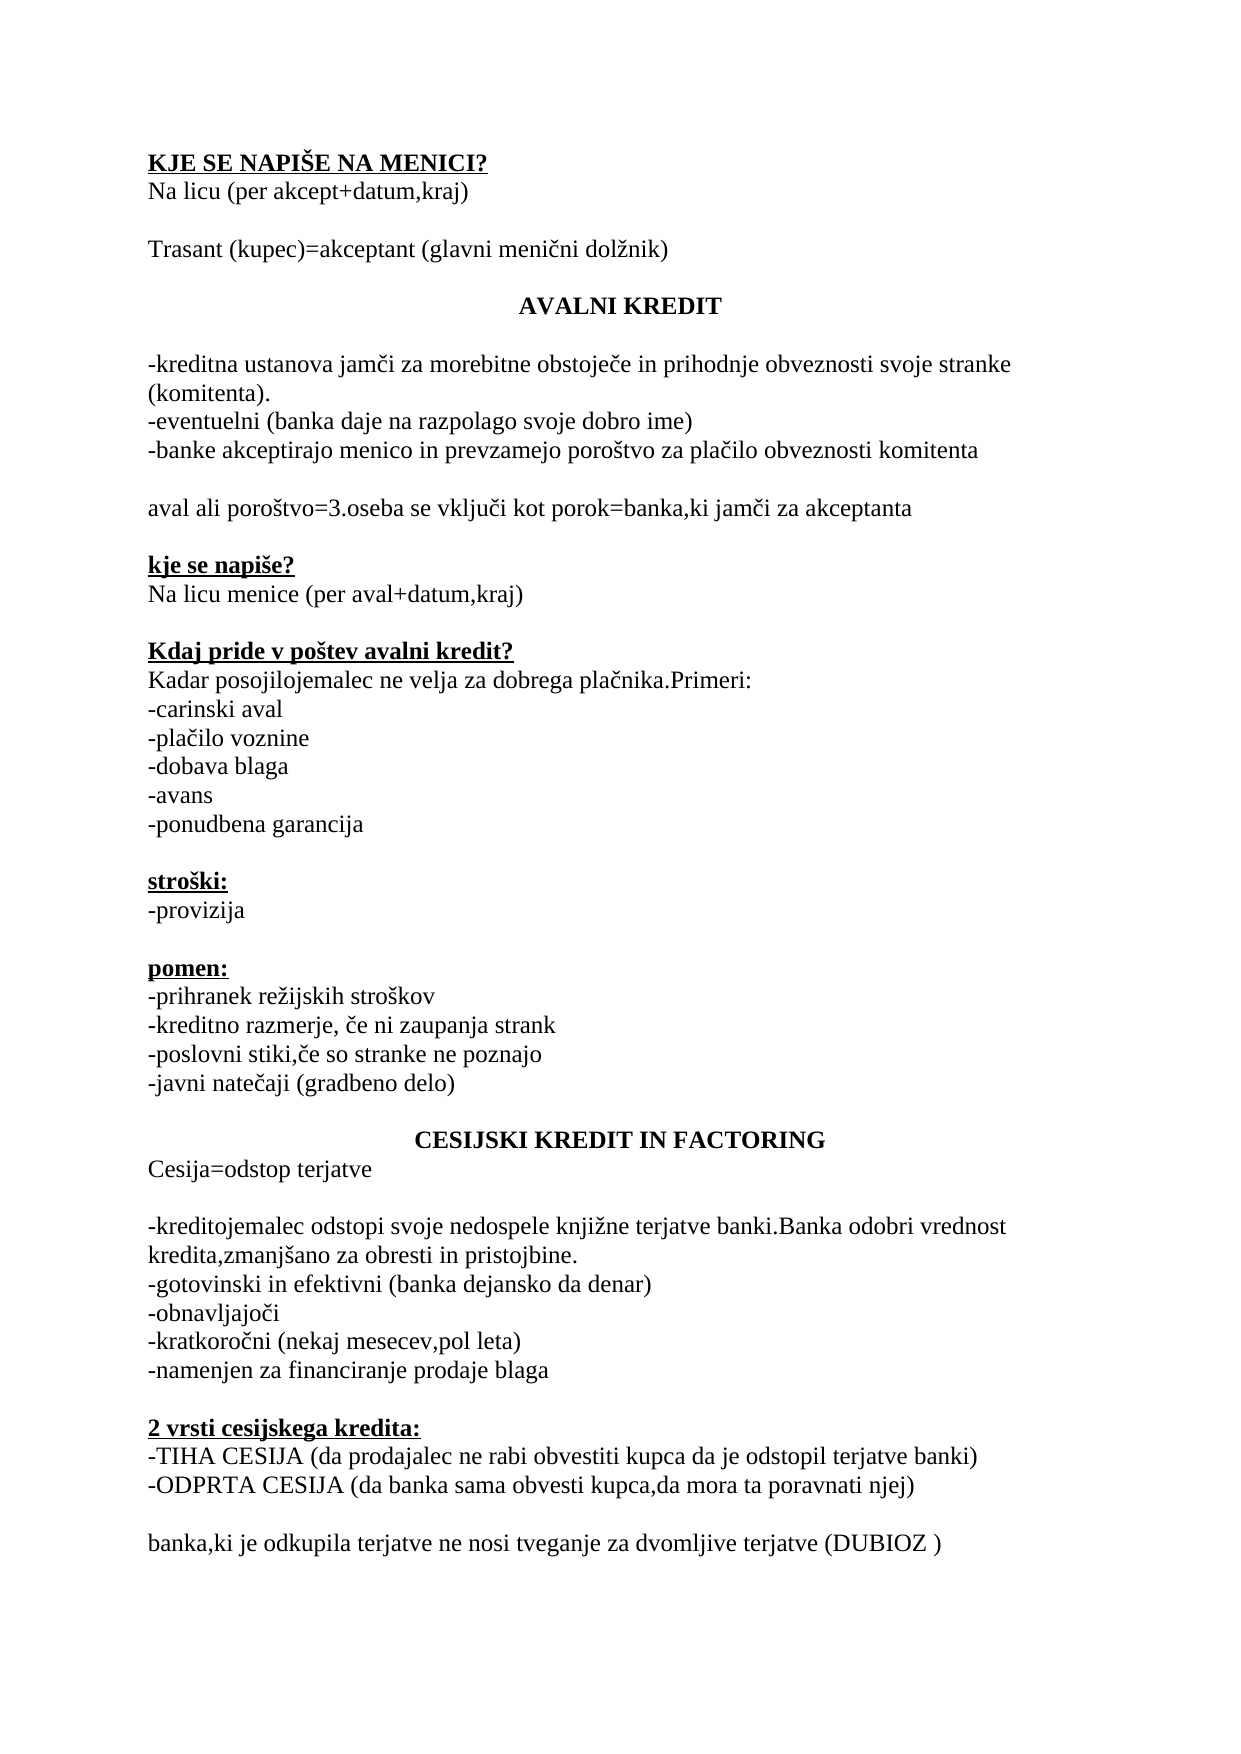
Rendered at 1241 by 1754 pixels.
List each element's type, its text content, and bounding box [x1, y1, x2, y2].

text pomen: [148, 953, 1093, 981]
text Na licu (per akcept+datum,kraj) [148, 176, 1093, 205]
text -prihranek režijskih stroškov [148, 981, 1093, 1010]
text -kreditna ustanova jamči za morebitne obstoječe in prihodnje obveznosti svoje stranke (komitenta). [148, 349, 1093, 406]
text -obnavljajoči [148, 1298, 1093, 1326]
text -dobava blaga [148, 751, 1093, 780]
text -kreditojemalec odstopi svoje nedospele knjižne terjatve banki.Banka odobri vrednost kredita,zmanjšano za obresti in pristojbine. [148, 1211, 1093, 1269]
text 2 vrsti cesijskega kredita: [148, 1413, 1093, 1441]
text -ODPRTA CESIJA (da banka sama obvesti kupca,da mora ta poravnati njej) [148, 1470, 1093, 1499]
text -avans [148, 780, 1093, 809]
text -kreditno razmerje, če ni zaupanja strank [148, 1010, 1093, 1039]
text -kratkoročni (nekaj mesecev,pol leta) [148, 1326, 1093, 1355]
text banka,ki je odkupila terjatve ne nosi tveganje za dvomljive terjatve (DUBIOZ ) [148, 1528, 1093, 1556]
text Kadar posojilojemalec ne velja za dobrega plačnika.Primeri: [148, 665, 1093, 694]
text -javni natečaji (gradbeno delo) [148, 1068, 1093, 1096]
text Trasant (kupec)=akceptant (glavni menični dolžnik) [148, 234, 1093, 263]
text -TIHA CESIJA (da prodajalec ne rabi obvestiti kupca da je odstopil terjatve banki) [148, 1441, 1093, 1470]
text -provizija [148, 895, 1093, 924]
subtitle AVALNI KREDIT [148, 291, 1093, 320]
text aval ali poroštvo=3.oseba se vključi kot porok=banka,ki jamči za akceptanta [148, 493, 1093, 521]
text Kdaj pride v poštev avalni kredit? [148, 636, 1093, 665]
text stroški: [148, 866, 1093, 895]
text -ponudbena garancija [148, 809, 1093, 838]
text -gotovinski in efektivni (banka dejansko da denar) [148, 1269, 1093, 1298]
text -carinski aval [148, 694, 1093, 723]
text -namenjen za financiranje prodaje blaga [148, 1355, 1093, 1384]
text -eventuelni (banka daje na razpolago svoje dobro ime) [148, 406, 1093, 435]
text -plačilo voznine [148, 723, 1093, 751]
title CESIJSKI KREDIT IN FACTORING [148, 1125, 1093, 1154]
text kje se napiše? [148, 550, 1093, 579]
text KJE SE NAPIŠE NA MENICI? [148, 148, 1093, 176]
text -banke akceptirajo menico in prevzamejo poroštvo za plačilo obveznosti komitenta [148, 435, 1093, 464]
text Na licu menice (per aval+datum,kraj) [148, 579, 1093, 608]
text -poslovni stiki,če so stranke ne poznajo [148, 1039, 1093, 1068]
text Cesija=odstop terjatve [148, 1154, 1093, 1183]
